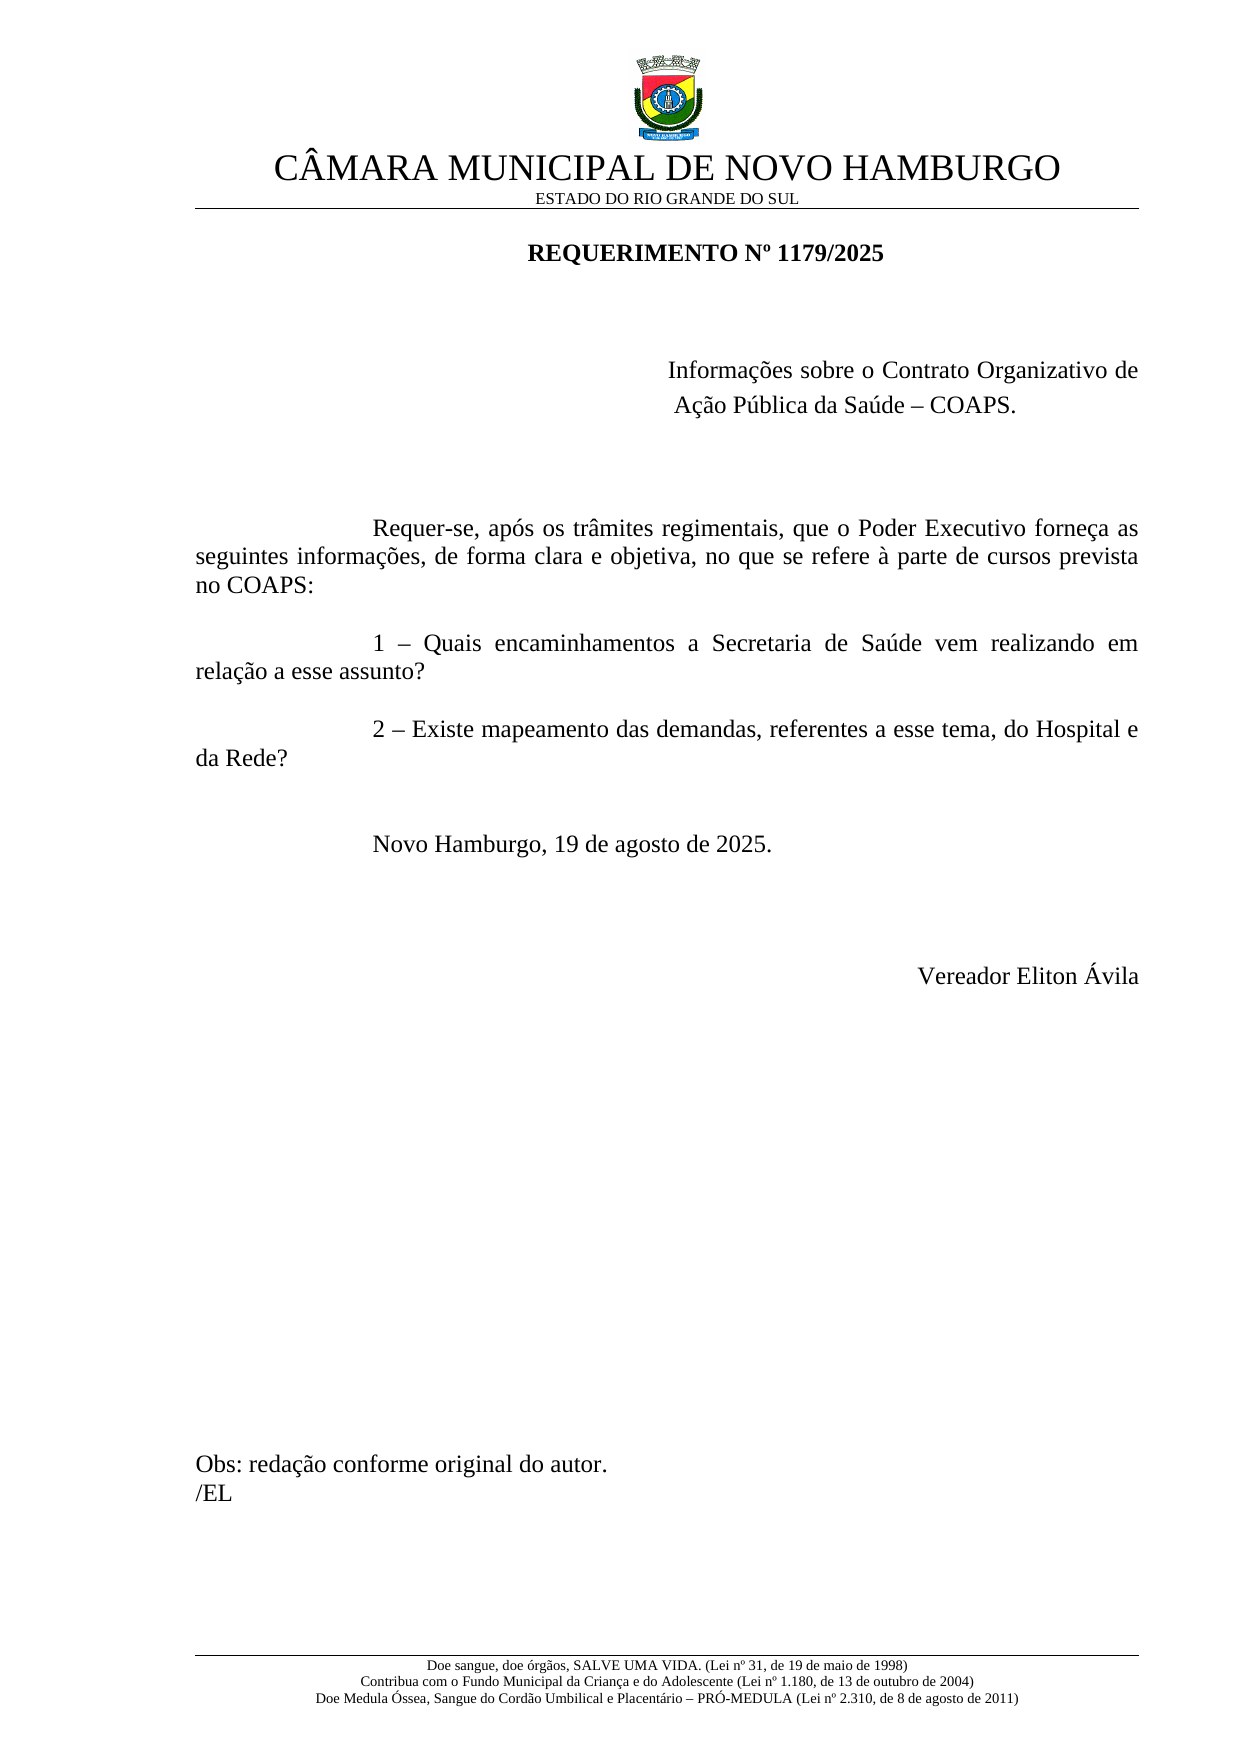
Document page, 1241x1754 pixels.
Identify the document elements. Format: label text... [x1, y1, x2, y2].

text Obs: redação conforme original do autor. [195, 1449, 1139, 1478]
text REQUERIMENTO Nº 1179/2025 [195, 238, 1139, 267]
picture [628, 48, 706, 145]
text Novo Hamburgo, 19 de agosto de 2025. [195, 829, 1139, 858]
text Informações sobre o Contrato Organizativo de Ação Pública da Saúde – COAPS. [668, 355, 1139, 418]
text 1 – Quais encaminhamentos a Secretaria de Saúde vem realizando em relação a esse assunto? [195, 628, 1139, 685]
text 2 – Existe mapeamento das demandas, referentes a esse tema, do Hospital e da Rede? [195, 714, 1139, 771]
text Requer-se, após os trâmites regimentais, que o Poder Executivo forneça as seguintes informações, de forma clara e objetiva, no que se refere à parte de cursos prevista no COAPS: [195, 513, 1139, 599]
text Vereador Eliton Ávila [195, 961, 1139, 990]
text /EL [195, 1478, 1139, 1507]
